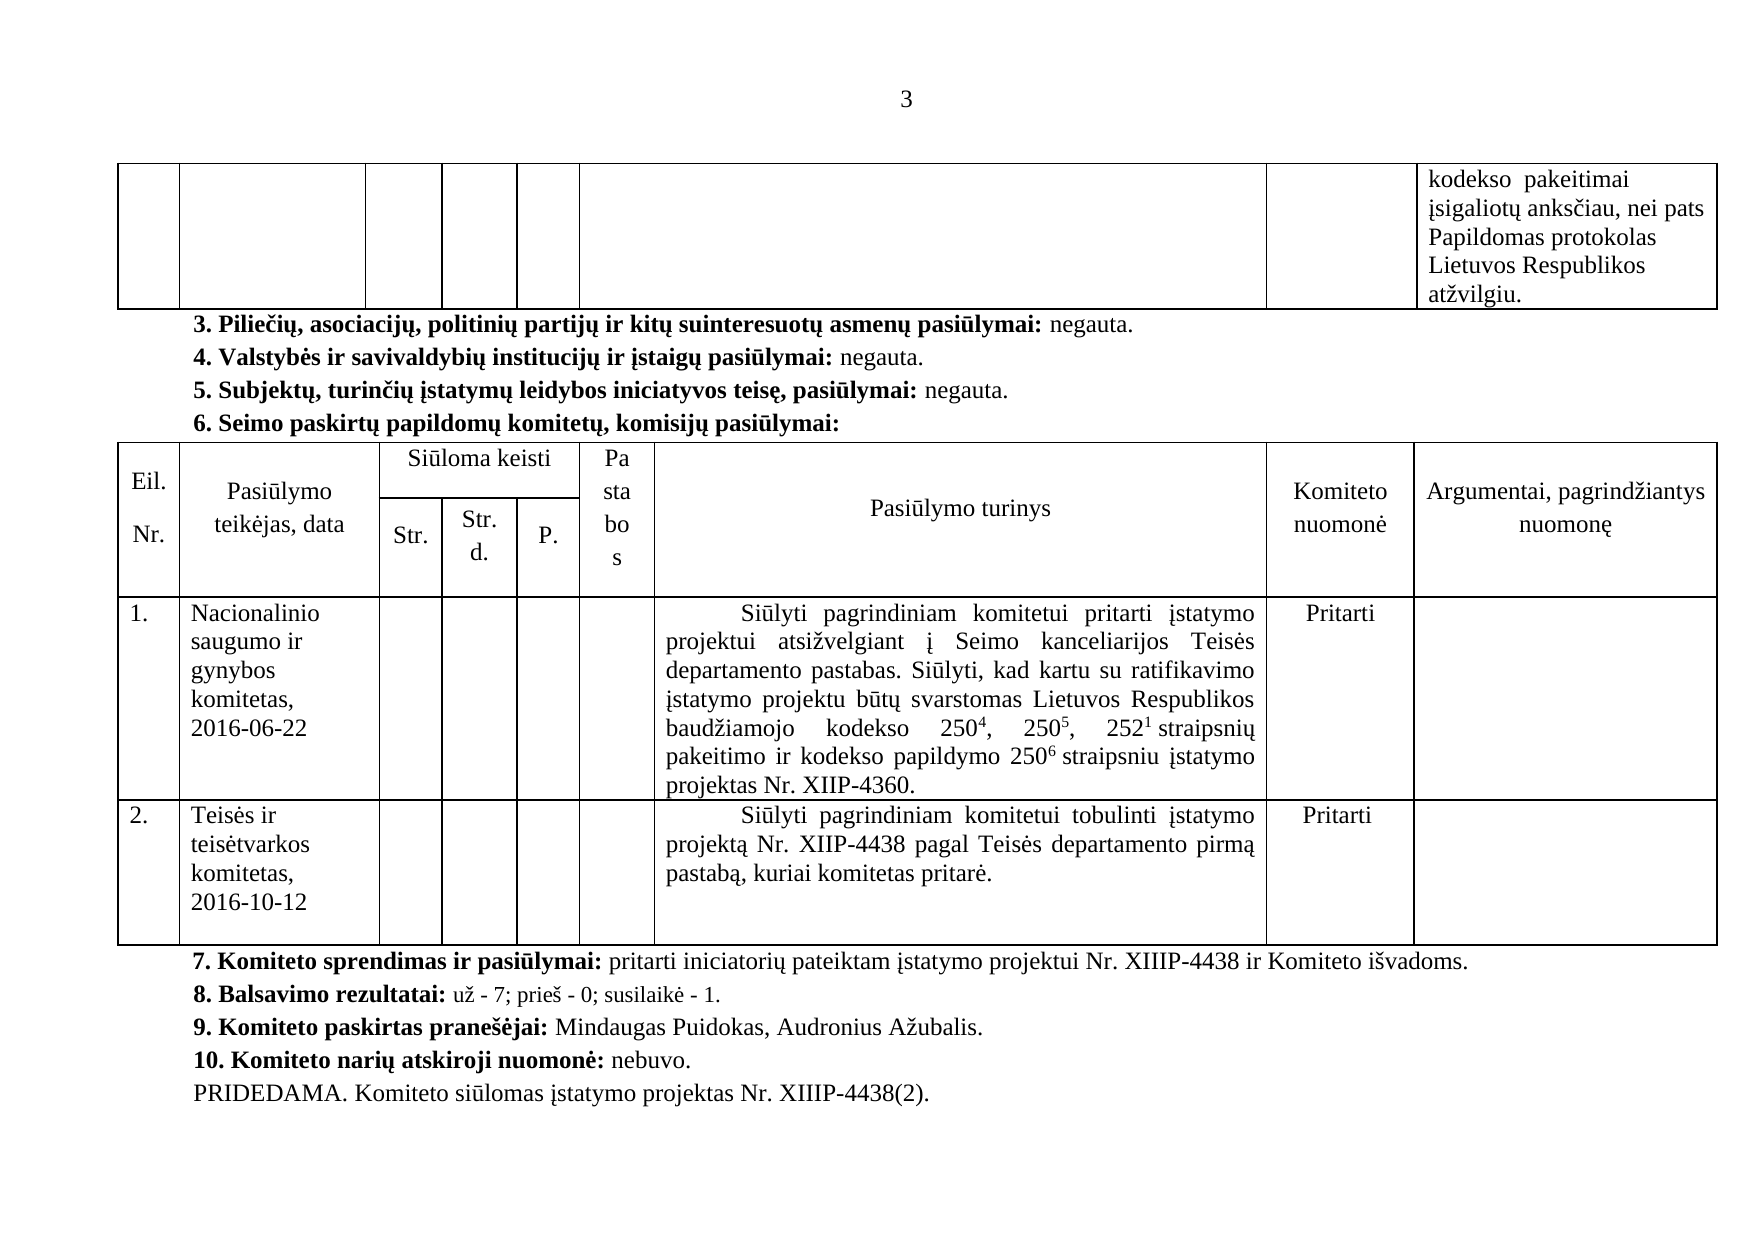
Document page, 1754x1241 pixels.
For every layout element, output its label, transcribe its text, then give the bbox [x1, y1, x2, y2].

text 6. Seimo paskirtų papildomų komitetų, komisijų pasiūlymai: [118, 408, 1694, 437]
table_cell [518, 598, 579, 799]
table_header Siūloma keisti [380, 443, 579, 497]
table_cell [518, 164, 579, 308]
text 10. Komiteto narių atskiroji nuomonė: nebuvo. [118, 1045, 1694, 1073]
table_cell [518, 801, 579, 944]
table_cell Str. d. [443, 499, 516, 596]
table_cell [1267, 164, 1416, 308]
table_cell 2. [119, 801, 179, 944]
table_cell [1415, 598, 1716, 799]
table_cell Siūlyti pagrindiniam komitetui pritarti įstatymo projektui atsižvelgiant į Seimo kanceliarijos Teisės departamento pastabas. Siūlyti, kad kartu su ratifikavimo įstatymo projektu būtų svarstomas Lietuvos Respublikos baudžiamojo kodekso 2504, 2505, 2521 straipsnių pakeitimo ir kodekso papildymo 2506 straipsniu įstatymo projektas Nr. XIIP-4360. [655, 598, 1266, 799]
table_cell [119, 164, 179, 308]
table_cell Str. [380, 499, 441, 596]
table_cell [580, 598, 654, 799]
table_cell Pritarti [1267, 801, 1413, 944]
text 7. Komiteto sprendimas ir pasiūlymai: pritarti iniciatorių pateiktam įstatymo projektui Nr. XIIIP-4438 ir Komiteto išvadoms. [118, 946, 1694, 974]
table_header Komiteto nuomonė [1267, 443, 1413, 596]
table_header Pastabos [580, 443, 654, 596]
table_cell Pritarti [1267, 598, 1413, 799]
table_cell [443, 598, 516, 799]
table_cell kodekso pakeitimai įsigaliotų anksčiau, nei pats Papildomas protokolas Lietuvos Respublikos atžvilgiu. [1418, 164, 1716, 308]
table_cell P. [518, 499, 579, 596]
table_cell Siūlyti pagrindiniam komitetui tobulinti įstatymo projektą Nr. XIIP-4438 pagal Teisės departamento pirmą pastabą, kuriai komitetas pritarė. [655, 801, 1266, 944]
table_cell Teisės ir teisėtvarkos komitetas, 2016-10-12 [180, 801, 379, 944]
text 4. Valstybės ir savivaldybių institucijų ir įstaigų pasiūlymai: negauta. [118, 342, 1694, 371]
table_cell [180, 164, 365, 308]
table_header Eil. Nr. [119, 443, 179, 596]
table_cell [366, 164, 441, 308]
table_cell [580, 801, 654, 944]
text 9. Komiteto paskirtas pranešėjai: Mindaugas Puidokas, Audronius Ažubalis. [118, 1012, 1694, 1041]
table_header Argumentai, pagrindžiantys nuomonę [1415, 443, 1716, 596]
table_cell [380, 598, 441, 799]
table_cell [443, 801, 516, 944]
table_header Pasiūlymo turinys [655, 443, 1266, 596]
table_header Pasiūlymo teikėjas, data [180, 443, 379, 596]
table_cell [1415, 801, 1716, 944]
table_cell [380, 801, 441, 944]
text PRIDEDAMA. Komiteto siūlomas įstatymo projektas Nr. XIIIP-4438(2). [118, 1078, 1694, 1107]
table_cell [443, 164, 516, 308]
text 5. Subjektų, turinčių įstatymų leidybos iniciatyvos teisę, pasiūlymai: negauta. [118, 376, 1694, 404]
table_cell 1. [119, 598, 179, 799]
table_cell [580, 164, 1266, 308]
table_cell Nacionalinio saugumo ir gynybos komitetas, 2016-06-22 [180, 598, 379, 799]
text 8. Balsavimo rezultatai: už - 7; prieš - 0; susilaikė - 1. [118, 979, 1694, 1007]
text 3. Piliečių, asociacijų, politinių partijų ir kitų suinteresuotų asmenų pasiūlymai: negauta. [118, 310, 1694, 338]
